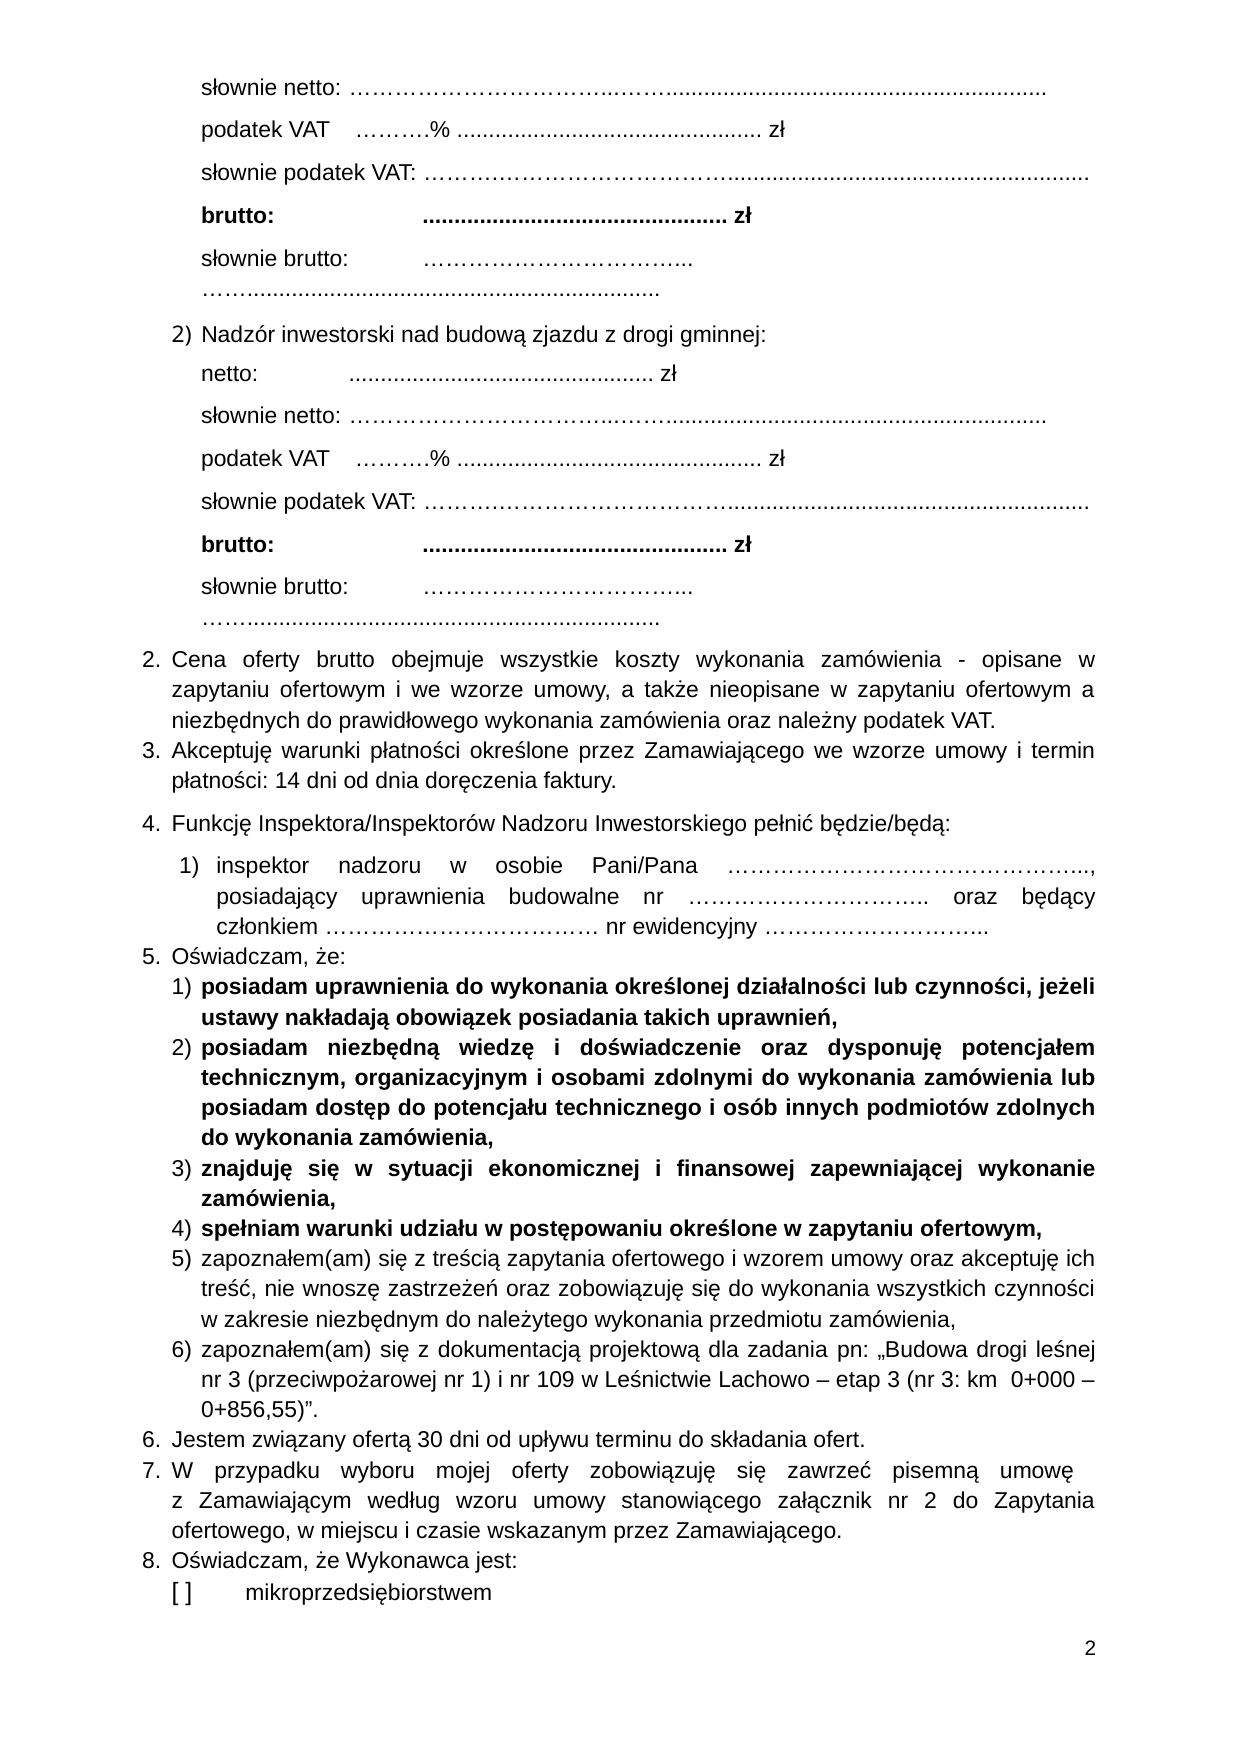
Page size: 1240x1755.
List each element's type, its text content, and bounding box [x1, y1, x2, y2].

text netto: ................................................ zł [201, 360, 1096, 386]
list Cena oferty brutto obejmuje wszystkie koszty wykonania zamówienia - opisane w zapytaniu ofertowym i we wzorze umowy, a także nieopisane w zapytaniu ofertowym a niezbędnych do prawidłowego wykonania zamówienia oraz należny podatek VAT. [142, 646, 1096, 733]
list zapoznałem(am) się z treścią zapytania ofertowego i wzorem umowy oraz akceptuję ich treść, nie wnoszę zastrzeżeń oraz zobowiązuję się do wykonania wszystkich czynności w zakresie niezbędnym do należytego wykonania przedmiotu zamówienia, [171, 1245, 1096, 1332]
list Oświadczam, że: [142, 943, 1096, 969]
list spełniam warunki udziału w postępowaniu określone w zapytaniu ofertowym, [171, 1215, 1096, 1241]
text podatek VAT ……….% ................................................ zł [201, 445, 1096, 471]
list słownie podatek VAT: ……….…………………………......................................................... [201, 159, 1096, 186]
list słownie podatek VAT: ……….…………………………......................................................... [201, 488, 1096, 514]
list posiadam niezbędną wiedzę i doświadczenie oraz dysponuję potencjałem technicznym, organizacyjnym i osobami zdolnymi do wykonania zamówienia lub posiadam dostęp do potencjału technicznego i osób innych podmiotów zdolnych do wykonania zamówienia, [171, 1034, 1096, 1151]
list Akceptuję warunki płatności określone przez Zamawiającego we wzorze umowy i termin płatności: 14 dni od dnia doręczenia faktury. [142, 737, 1096, 793]
list słownie brutto: ……………………………...……................................................................. [201, 573, 1096, 630]
list słownie netto: ……………………………...……............................................................ [201, 74, 1096, 100]
list Nadzór inwestorski nad budową zjazdu z drogi gminnej: [171, 317, 1096, 349]
list inspektor nadzoru w osobie Pani/Pana ………………………………………..., posiadający uprawnienia budowalne nr ………………………….. oraz będący członkiem ……………………………… nr ewidencyjny ………………………... [179, 852, 1096, 939]
list znajduję się w sytuacji ekonomicznej i finansowej zapewniającej wykonanie zamówienia, [171, 1154, 1096, 1211]
list W przypadku wyboru mojej oferty zobowiązuję się zawrzeć pisemną umowę z Zamawiającym według wzoru umowy stanowiącego załącznik nr 2 do Zapytania ofertowego, w miejscu i czasie wskazanym przez Zamawiającego. [142, 1457, 1096, 1543]
list słownie brutto: ……………………………...……................................................................. [201, 244, 1096, 301]
list Oświadczam, że Wykonawca jest: [142, 1547, 1096, 1573]
text podatek VAT ……….% ................................................ zł [201, 116, 1096, 143]
text brutto: ................................................ zł [201, 202, 1096, 228]
list Jestem związany ofertą 30 dni od upływu terminu do składania ofert. [142, 1426, 1096, 1453]
text [ ] mikroprzedsiębiorstwem [171, 1577, 1096, 1606]
list Funkcję Inspektora/Inspektorów Nadzoru Inwestorskiego pełnić będzie/będą: [142, 810, 1096, 836]
list słownie netto: ……………………………...……............................................................ [201, 402, 1096, 429]
list zapoznałem(am) się z dokumentacją projektową dla zadania pn: „Budowa drogi leśnej nr 3 (przeciwpożarowej nr 1) i nr 109 w Leśnictwie Lachowo – etap 3 (nr 3: km 0+000 – 0+856,55)”. [171, 1336, 1096, 1422]
list posiadam uprawnienia do wykonania określonej działalności lub czynności, jeżeli ustawy nakładają obowiązek posiadania takich uprawnień, [171, 973, 1096, 1030]
text brutto: ................................................ zł [201, 531, 1096, 557]
